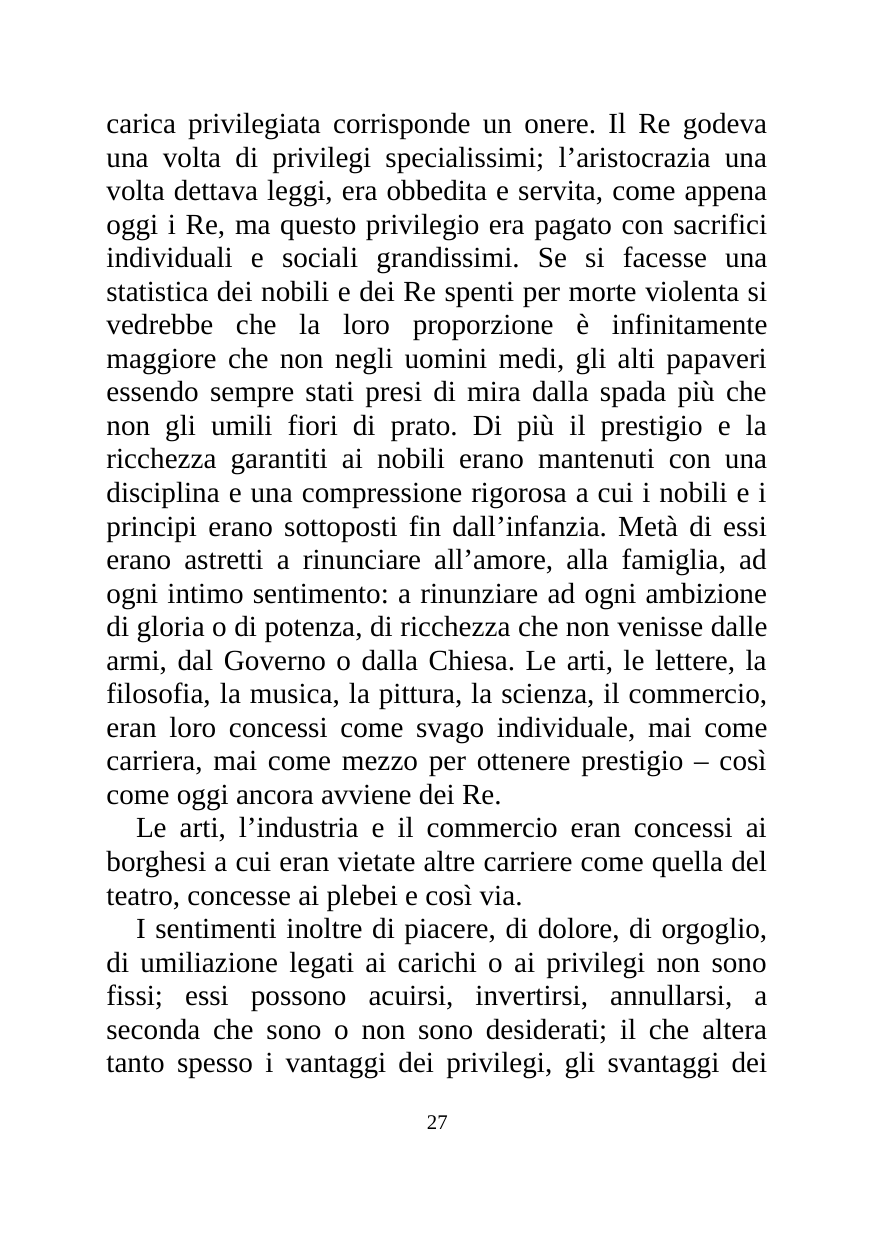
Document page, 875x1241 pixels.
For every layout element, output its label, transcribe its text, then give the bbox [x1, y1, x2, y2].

text carica privilegiata corrisponde un onere. Il Re godeva una volta di privilegi specialissimi; l’aristocrazia una volta dettava leggi, era obbedita e servita, come appena oggi i Re, ma questo privilegio era pagato con sacrifici individuali e sociali grandissimi. Se si facesse una statistica dei nobili e dei Re spenti per morte violenta si vedrebbe che la loro proporzione è infinitamente maggiore che non negli uomini medi, gli alti papaveri essendo sempre stati presi di mira dalla spada più che non gli umili fiori di prato. Di più il prestigio e la ricchezza garantiti ai nobili erano mantenuti con una disciplina e una compressione rigorosa a cui i nobili e i principi erano sottoposti fin dall’infanzia. Metà di essi erano astretti a rinunciare all’amore, alla famiglia, ad ogni intimo sentimento: a rinunziare ad ogni ambizione di gloria o di potenza, di ricchezza che non venisse dalle armi, dal Governo o dalla Chiesa. Le arti, le lettere, la filosofia, la musica, la pittura, la scienza, il commercio, eran loro concessi come svago individuale, mai come carriera, mai come mezzo per ottenere prestigio – così come oggi ancora avviene dei Re. [106, 106, 768, 811]
text I sentimenti inoltre di piacere, di dolore, di orgoglio, di umiliazione legati ai carichi o ai privilegi non sono fissi; essi possono acuirsi, invertirsi, annullarsi, a seconda che sono o non sono desiderati; il che altera tanto spesso i vantaggi dei privilegi, gli svantaggi dei [106, 911, 768, 1079]
text Le arti, l’industria e il commercio eran concessi ai borghesi a cui eran vietate altre carriere come quella del teatro, concesse ai plebei e così via. [106, 811, 768, 911]
